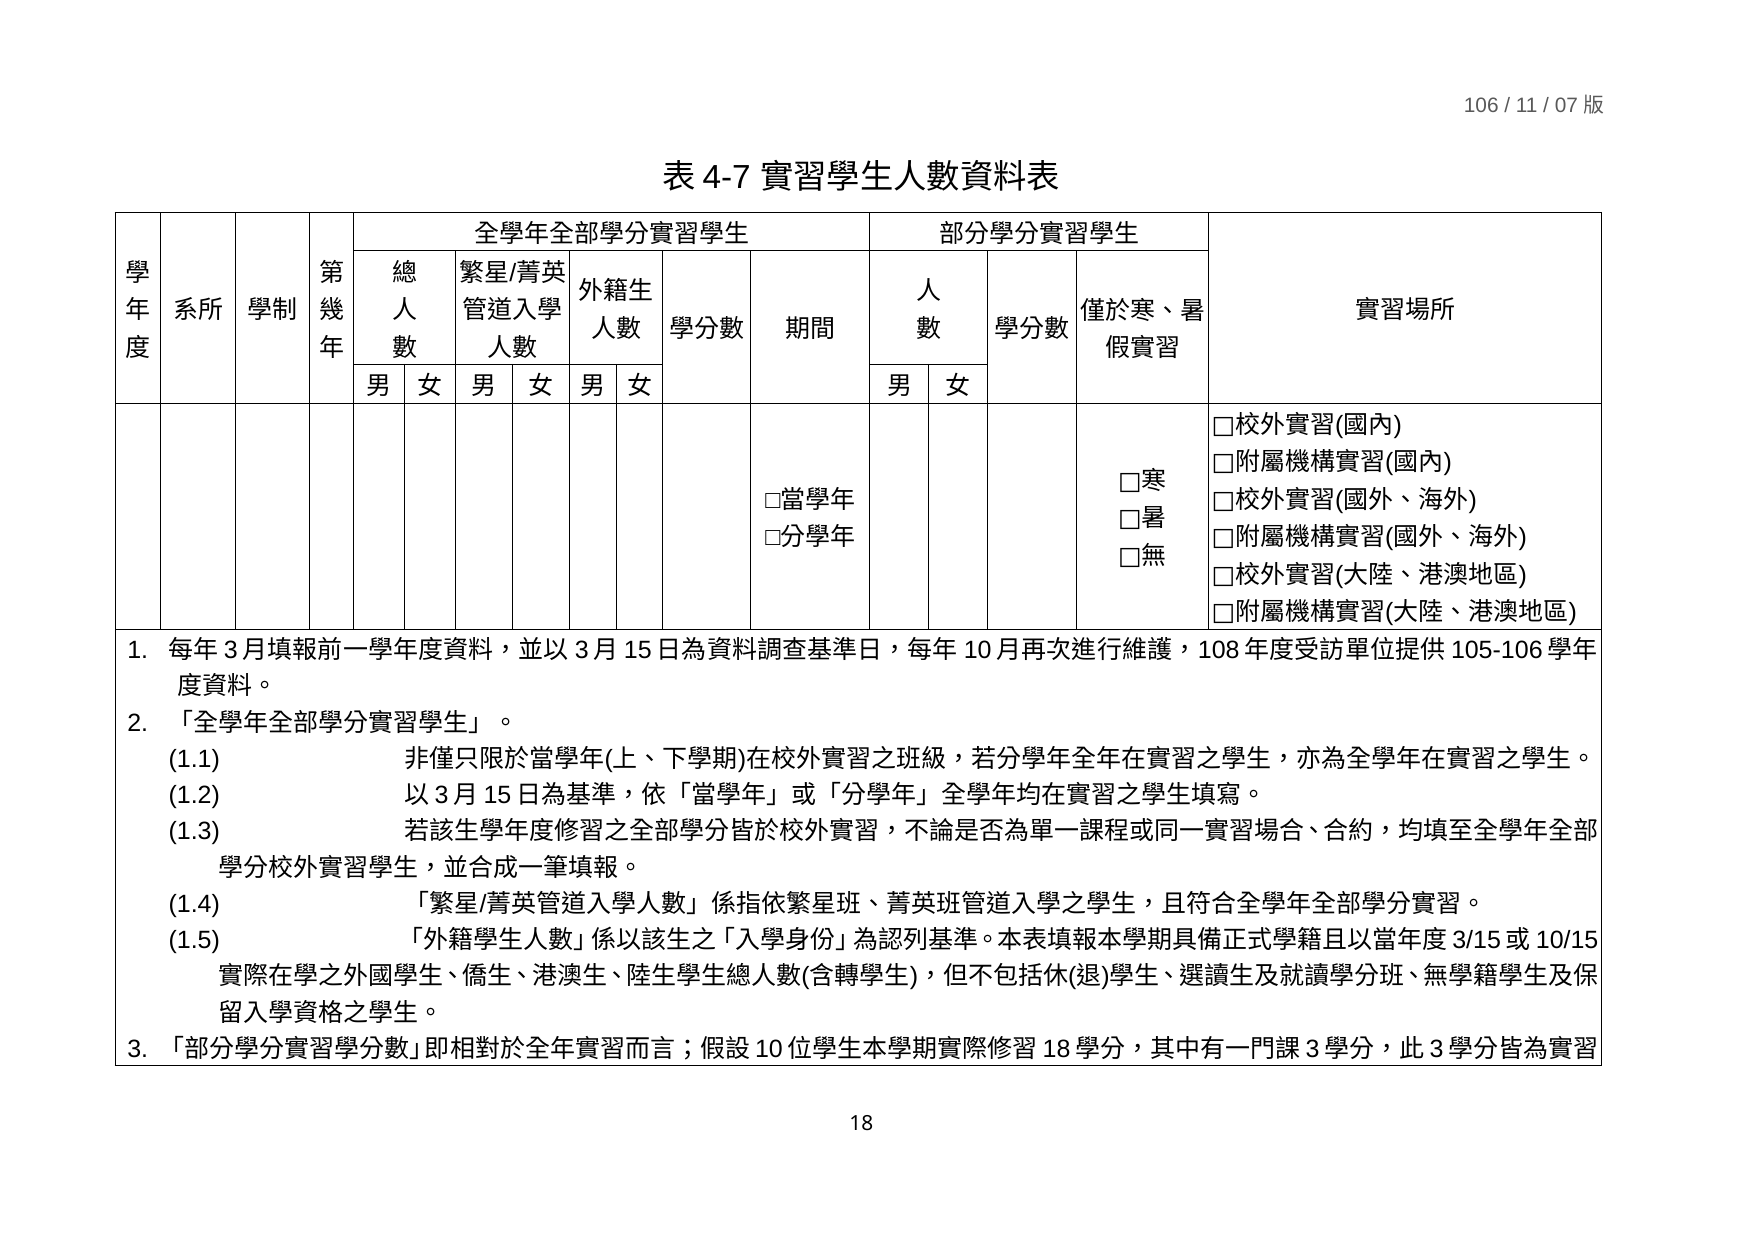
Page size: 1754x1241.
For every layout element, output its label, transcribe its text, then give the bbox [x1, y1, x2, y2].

table_cell [929, 404, 987, 628]
table_cell 女 [405, 365, 455, 402]
table_cell 學分數 [988, 251, 1076, 402]
table_header 全學年全部學分實習學生 [354, 213, 869, 250]
table_cell [663, 404, 750, 628]
table_cell [310, 404, 353, 628]
table_cell □寒 □暑 □無 [1077, 404, 1208, 628]
table_cell [570, 404, 616, 628]
table_cell [513, 404, 569, 628]
table_cell 學分數 [663, 251, 750, 402]
table_cell 繁星/菁英管道入學人數 [456, 251, 569, 364]
table_header 學年度 [116, 213, 160, 402]
table_cell 僅於寒、暑假實習 [1077, 251, 1208, 402]
table_cell [161, 404, 235, 628]
table_cell [456, 404, 512, 628]
table_cell [405, 404, 455, 628]
table_cell □校外實習(國內) □附屬機構實習(國內) □校外實習(國外、海外) □附屬機構實習(國外、海外) □校外實習(大陸、港澳地區) □附屬機構實習(大陸、港澳地區) [1209, 404, 1601, 628]
table_header 第幾年 [310, 213, 353, 402]
table_cell [870, 404, 928, 628]
table_cell [988, 404, 1076, 628]
table_header 學制 [236, 213, 309, 402]
table_cell [617, 404, 662, 628]
table_cell □當學年 □分學年 [751, 404, 869, 628]
table_cell 女 [929, 365, 987, 402]
table_header 部分學分實習學生 [870, 213, 1208, 250]
table_cell 女 [513, 365, 569, 402]
table_cell [354, 404, 404, 628]
table_cell 人 數 [870, 251, 987, 364]
table_cell 女 [617, 365, 662, 402]
table_cell 男 [354, 365, 404, 402]
table_cell [236, 404, 309, 628]
table_cell 男 [456, 365, 512, 402]
table_header 實習場所 [1209, 213, 1601, 402]
subtitle 表4-7 實習學生人數資料表 [118, 137, 1604, 212]
table_cell 每年3月填報前一學年度資料，並以3月15日為資料調查基準日，每年10月再次進行維護，108年度受訪單位提供105-106學年度資料。 「全學年全部學分實習學生」。 非僅只限於當學年(上、下學期)在校外實習之班級，若分學年全年在實習之學生，亦為全學年在實習之學生。 以3月15日為基準，依「當學年」或「分學年」全學年均在實習之學生填寫。 若該生學年度修習之全部學分皆於校外實習，不論是否為單一課程或同一實習場合、合約，均填至全學年全部學分校外實習學生，並合成一筆填報。 「繁星/菁英管道入學人數」係指依繁星班、菁英班管道入學之學生，且符合全學年全部學分實習。 「外籍學生人數」係以該生之「入學身份」為認列基準。本表填報本學期具備正式學籍且以當年度3/15或10/15實際在學之外國學生、僑生、港澳生、陸生學生總人數(含轉學生)，但不包括休(退)學生、選讀生及就讀學分班、無學籍學生及保留入學資格之學生。 「部分學分實習學分數」即相對於全年實習而言；假設10位學生本學期實際修習18學分，其中有一門課3學分，此3學分皆為實習課程，則該3學分便是部分學分實習之學分。3學分需全為實習課程方可認列至「部分學分實習」人數及學分數填寫，若此3學分為2學分校內課程、1學分實習，則不認列「部分學分實習」人數及學分數填寫。 「實習場所」 「校外實習」係指學校系所必修或選修課程，且具學分或時數規定，學生應進行實務與理論課程實習，實習終了取得考核證明繳回學校後，始得獲得學分或取得畢業證書者。外國學生來臺實習，依各目的事業主管機關有關外國學生來臺實習之規定辦理。 「附屬機構實習」係指學生至學校附設之醫院、實習會館、旅館及實習林場等場所實習。若學生全學年輪流於校外單位或學校附屬機構實習者，填報於學校附屬機構實習。 國外、海外：係指大陸港澳地區以外之境外地區。 如同一學生，實習地點同時包含國內、國外、海外，或大陸、港澳地區，則請依學生主要實習之地點，擇一填報，以免造成人數虛增。 [116, 630, 1601, 1064]
table_cell 總 人 數 [354, 251, 455, 364]
table_cell 期間 [751, 251, 869, 402]
table_cell 男 [870, 365, 928, 402]
table_cell 外籍生人數 [570, 251, 662, 364]
table_cell 男 [570, 365, 616, 402]
table_cell [116, 404, 160, 628]
table_header 系所 [161, 213, 235, 402]
